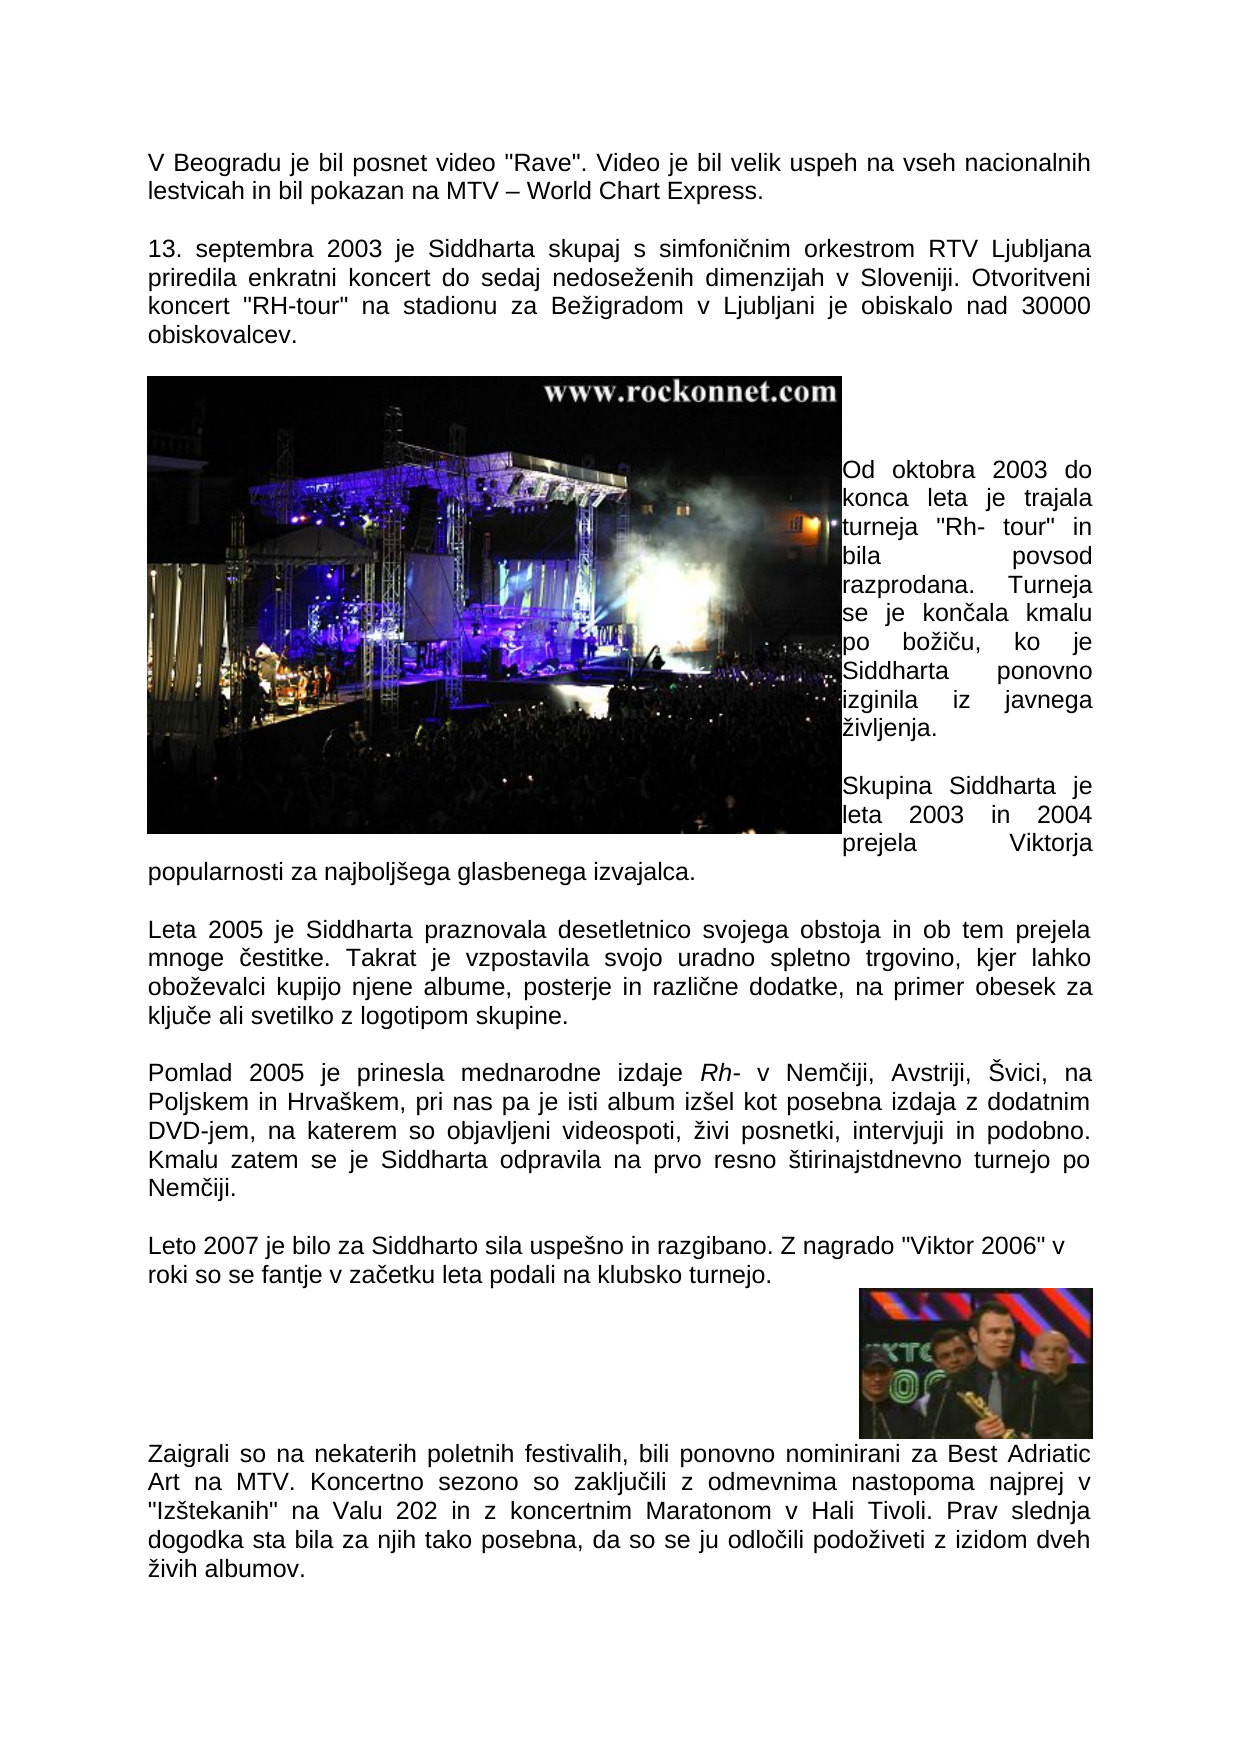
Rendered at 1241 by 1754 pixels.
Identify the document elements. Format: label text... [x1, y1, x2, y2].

text Leto 2007 je bilo za Siddharto sila uspešno in razgibano. Z nagrado "Viktor 2006" v roki so se fantje v začetku leta podali na klubsko turnejo. [148, 1231, 1093, 1288]
text V Beogradu je bil posnet video "Rave". Video je bil velik uspeh na vseh nacionalnih lestvicah in bil pokazan na MTV – World Chart Express. [148, 148, 1093, 205]
text Od oktobra 2003 do konca leta je trajala turneja "Rh- tour" in bila povsod razprodana. Turneja se je končala kmalu po božiču, ko je Siddharta ponovno izginila iz javnega življenja. [842, 455, 1093, 742]
text Leta 2005 je Siddharta praznovala desetletnico svojega obstoja in ob tem prejela mnoge čestitke. Takrat je vzpostavila svojo uradno spletno trgovino, kjer lahko oboževalci kupijo njene albume, posterje in različne dodatke, na primer obesek za ključe ali svetilko z logotipom skupine. [148, 915, 1093, 1030]
picture [859, 1288, 1093, 1439]
text Zaigrali so na nekaterih poletnih festivalih, bili ponovno nominirani za Best Adriatic Art na MTV. Koncertno sezono so zaključili z odmevnima nastopoma najprej v "Izštekanih" na Valu 202 in z koncertnim Maratonom v Hali Tivoli. Prav slednja dogodka sta bila za njih tako posebna, da so se ju odločili podoživeti z izidom dveh živih albumov. [148, 1438, 1093, 1582]
text Skupina Siddharta je leta 2003 in 2004 prejela Viktorja popularnosti za najboljšega glasbenega izvajalca. [148, 771, 1093, 886]
text Pomlad 2005 je prinesla mednarodne izdaje Rh- v Nemčiji, Avstriji, Švici, na Poljskem in Hrvaškem, pri nas pa je isti album izšel kot posebna izdaja z dodatnim DVD-jem, na katerem so objavljeni videospoti, živi posnetki, intervjuji in podobno. Kmalu zatem se je Siddharta odpravila na prvo resno štirinajstdnevno turnejo po Nemčiji. [148, 1058, 1093, 1202]
picture [147, 376, 842, 834]
text 13. septembra 2003 je Siddharta skupaj s simfoničnim orkestrom RTV Ljubljana priredila enkratni koncert do sedaj nedoseženih dimenzijah v Sloveniji. Otvoritveni koncert "RH-tour" na stadionu za Bežigradom v Ljubljani je obiskalo nad 30000 obiskovalcev. [148, 234, 1093, 349]
